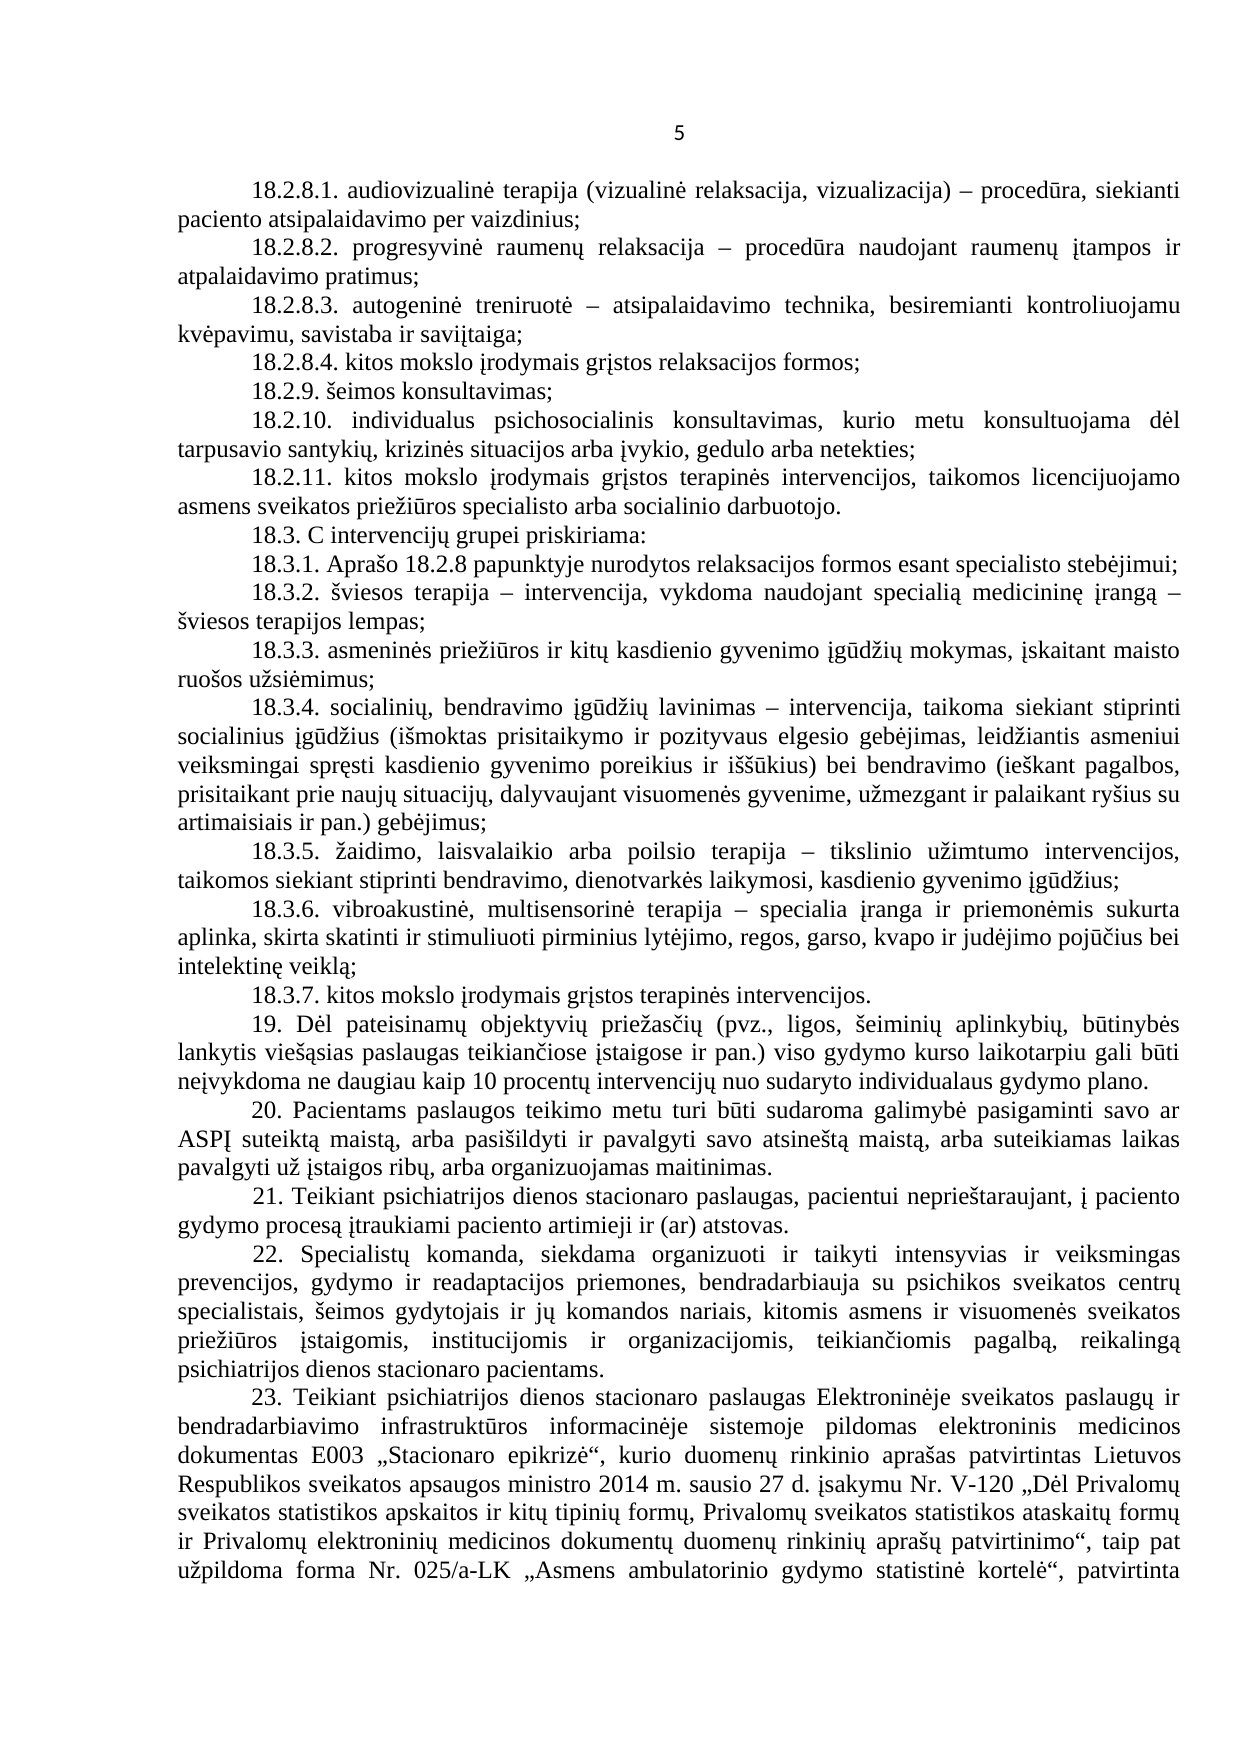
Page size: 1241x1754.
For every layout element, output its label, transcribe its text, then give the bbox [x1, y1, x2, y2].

text 18.2.9. šeimos konsultavimas; [177, 376, 1181, 405]
text 19. Dėl pateisinamų objektyvių priežasčių (pvz., ligos, šeiminių aplinkybių, būtinybės lankytis viešąsias paslaugas teikiančiose įstaigose ir pan.) viso gydymo kurso laikotarpiu gali būti neįvykdoma ne daugiau kaip 10 procentų intervencijų nuo sudaryto individualaus gydymo plano. [177, 1009, 1181, 1095]
text 18.2.8.1. audiovizualinė terapija (vizualinė relaksacija, vizualizacija) – procedūra, siekianti paciento atsipalaidavimo per vaizdinius; [177, 175, 1181, 232]
text 18.3.2. šviesos terapija – intervencija, vykdoma naudojant specialią medicininę įrangą – šviesos terapijos lempas; [177, 577, 1181, 635]
text 22. Specialistų komanda, siekdama organizuoti ir taikyti intensyvias ir veiksmingas prevencijos, gydymo ir readaptacijos priemones, bendradarbiauja su psichikos sveikatos centrų specialistais, šeimos gydytojais ir jų komandos nariais, kitomis asmens ir visuomenės sveikatos priežiūros įstaigomis, institucijomis ir organizacijomis, teikiančiomis pagalbą, reikalingą psichiatrijos dienos stacionaro pacientams. [177, 1239, 1181, 1382]
text 18.3.4. socialinių, bendravimo įgūdžių lavinimas – intervencija, taikoma siekiant stiprinti socialinius įgūdžius (išmoktas prisitaikymo ir pozityvaus elgesio gebėjimas, leidžiantis asmeniui veiksmingai spręsti kasdienio gyvenimo poreikius ir iššūkius) bei bendravimo (ieškant pagalbos, prisitaikant prie naujų situacijų, dalyvaujant visuomenės gyvenime, užmezgant ir palaikant ryšius su artimaisiais ir pan.) gebėjimus; [177, 692, 1181, 836]
text 18.2.8.2. progresyvinė raumenų relaksacija – procedūra naudojant raumenų įtampos ir atpalaidavimo pratimus; [177, 232, 1181, 290]
text 18.2.8.3. autogeninė treniruotė – atsipalaidavimo technika, besiremianti kontroliuojamu kvėpavimu, savistaba ir saviįtaiga; [177, 290, 1181, 347]
text 18.2.10. individualus psichosocialinis konsultavimas, kurio metu konsultuojama dėl tarpusavio santykių, krizinės situacijos arba įvykio, gedulo arba netekties; [177, 405, 1181, 462]
text 18.2.11. kitos mokslo įrodymais grįstos terapinės intervencijos, taikomos licencijuojamo asmens sveikatos priežiūros specialisto arba socialinio darbuotojo. [177, 462, 1181, 520]
text 21. Teikiant psichiatrijos dienos stacionaro paslaugas, pacientui neprieštaraujant, į paciento gydymo procesą įtraukiami paciento artimieji ir (ar) atstovas. [177, 1181, 1181, 1239]
text 18.3.1. Aprašo 18.2.8 papunktyje nurodytos relaksacijos formos esant specialisto stebėjimui; [177, 549, 1181, 577]
text 18.3.6. vibroakustinė, multisensorinė terapija – specialia įranga ir priemonėmis sukurta aplinka, skirta skatinti ir stimuliuoti pirminius lytėjimo, regos, garso, kvapo ir judėjimo pojūčius bei intelektinę veiklą; [177, 894, 1181, 980]
text 23. Teikiant psichiatrijos dienos stacionaro paslaugas Elektroninėje sveikatos paslaugų ir bendradarbiavimo infrastruktūros informacinėje sistemoje pildomas elektroninis medicinos dokumentas E003 „Stacionaro epikrizė“, kurio duomenų rinkinio aprašas patvirtintas Lietuvos Respublikos sveikatos apsaugos ministro 2014 m. sausio 27 d. įsakymu Nr. V-120 „Dėl Privalomų sveikatos statistikos apskaitos ir kitų tipinių formų, Privalomų sveikatos statistikos ataskaitų formų ir Privalomų elektroninių medicinos dokumentų duomenų rinkinių aprašų patvirtinimo“, taip pat užpildoma forma Nr. 025/a-LK „Asmens ambulatorinio gydymo statistinė kortelė“, patvirtinta [177, 1382, 1181, 1584]
text 18.2.8.4. kitos mokslo įrodymais grįstos relaksacijos formos; [177, 347, 1181, 376]
text 18.3.7. kitos mokslo įrodymais grįstos terapinės intervencijos. [177, 980, 1181, 1009]
text 18.3.5. žaidimo, laisvalaikio arba poilsio terapija – tikslinio užimtumo intervencijos, taikomos siekiant stiprinti bendravimo, dienotvarkės laikymosi, kasdienio gyvenimo įgūdžius; [177, 836, 1181, 894]
text 18.3.3. asmeninės priežiūros ir kitų kasdienio gyvenimo įgūdžių mokymas, įskaitant maisto ruošos užsiėmimus; [177, 635, 1181, 692]
text 20. Pacientams paslaugos teikimo metu turi būti sudaroma galimybė pasigaminti savo ar ASPĮ suteiktą maistą, arba pasišildyti ir pavalgyti savo atsineštą maistą, arba suteikiamas laikas pavalgyti už įstaigos ribų, arba organizuojamas maitinimas. [177, 1095, 1181, 1181]
text 18.3. C intervencijų grupei priskiriama: [177, 520, 1181, 549]
